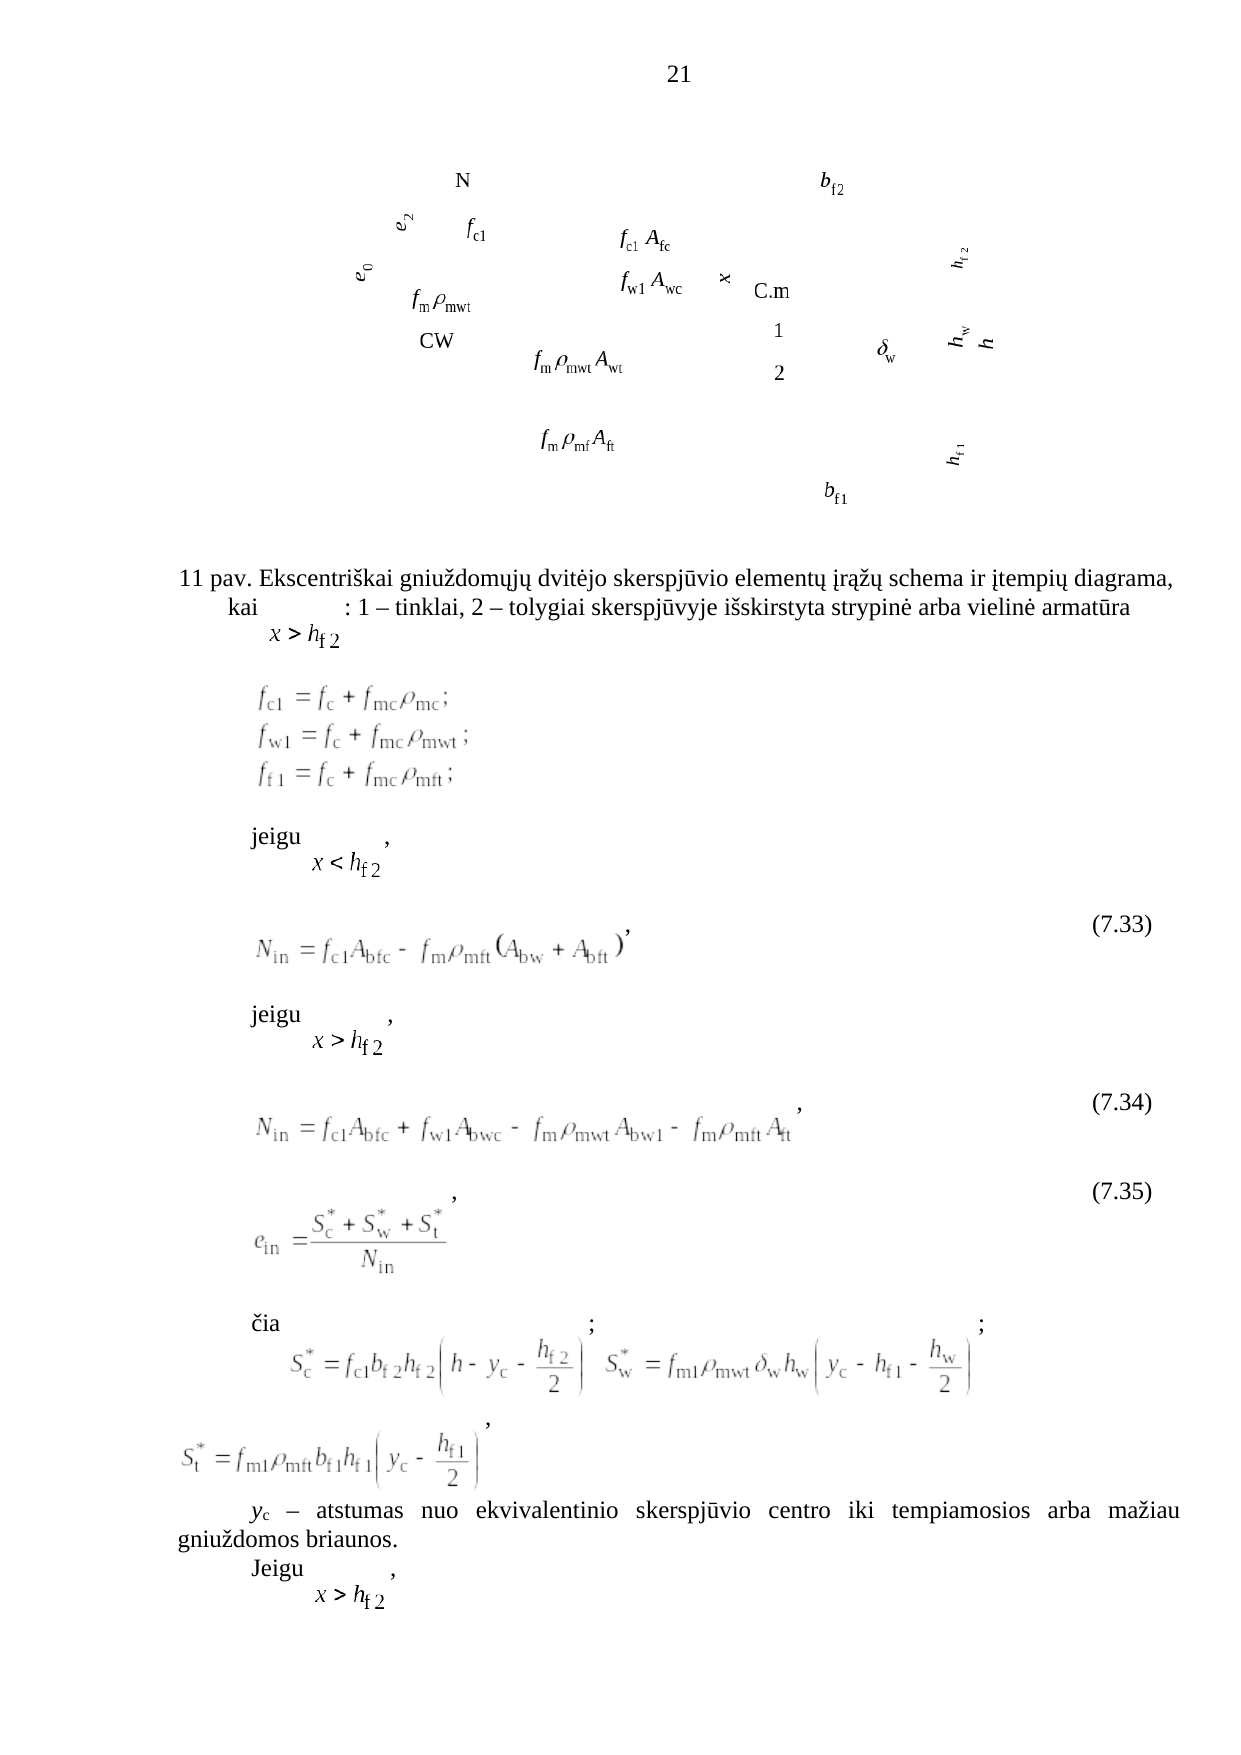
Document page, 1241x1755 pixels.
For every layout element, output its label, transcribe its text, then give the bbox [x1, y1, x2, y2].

text , (7.34) [177, 1087, 1181, 1148]
text Jeigu , [177, 1553, 1181, 1612]
text kai : 1 – tinklai, 2 – tolygiai skerspjūvyje išskirstyta strypinė arba vielinė armatūra [177, 592, 1181, 651]
text 11 pav. Ekscentriškai gniuždomųjų dvitėjo skerspjūvio elementų įrąžų schema ir įtempių diagrama, [177, 563, 1181, 592]
text jeigu , [177, 821, 1181, 880]
text yc – atstumas nuo ekvivalentinio skerspjūvio centro iki tempiamosios arba mažiau gniuždomos briaunos. [177, 1495, 1181, 1553]
text čia ; ; , [177, 1308, 1181, 1495]
text , (7.33) [177, 909, 1181, 970]
text , (7.35) [177, 1176, 1181, 1279]
text jeigu , [177, 999, 1181, 1058]
